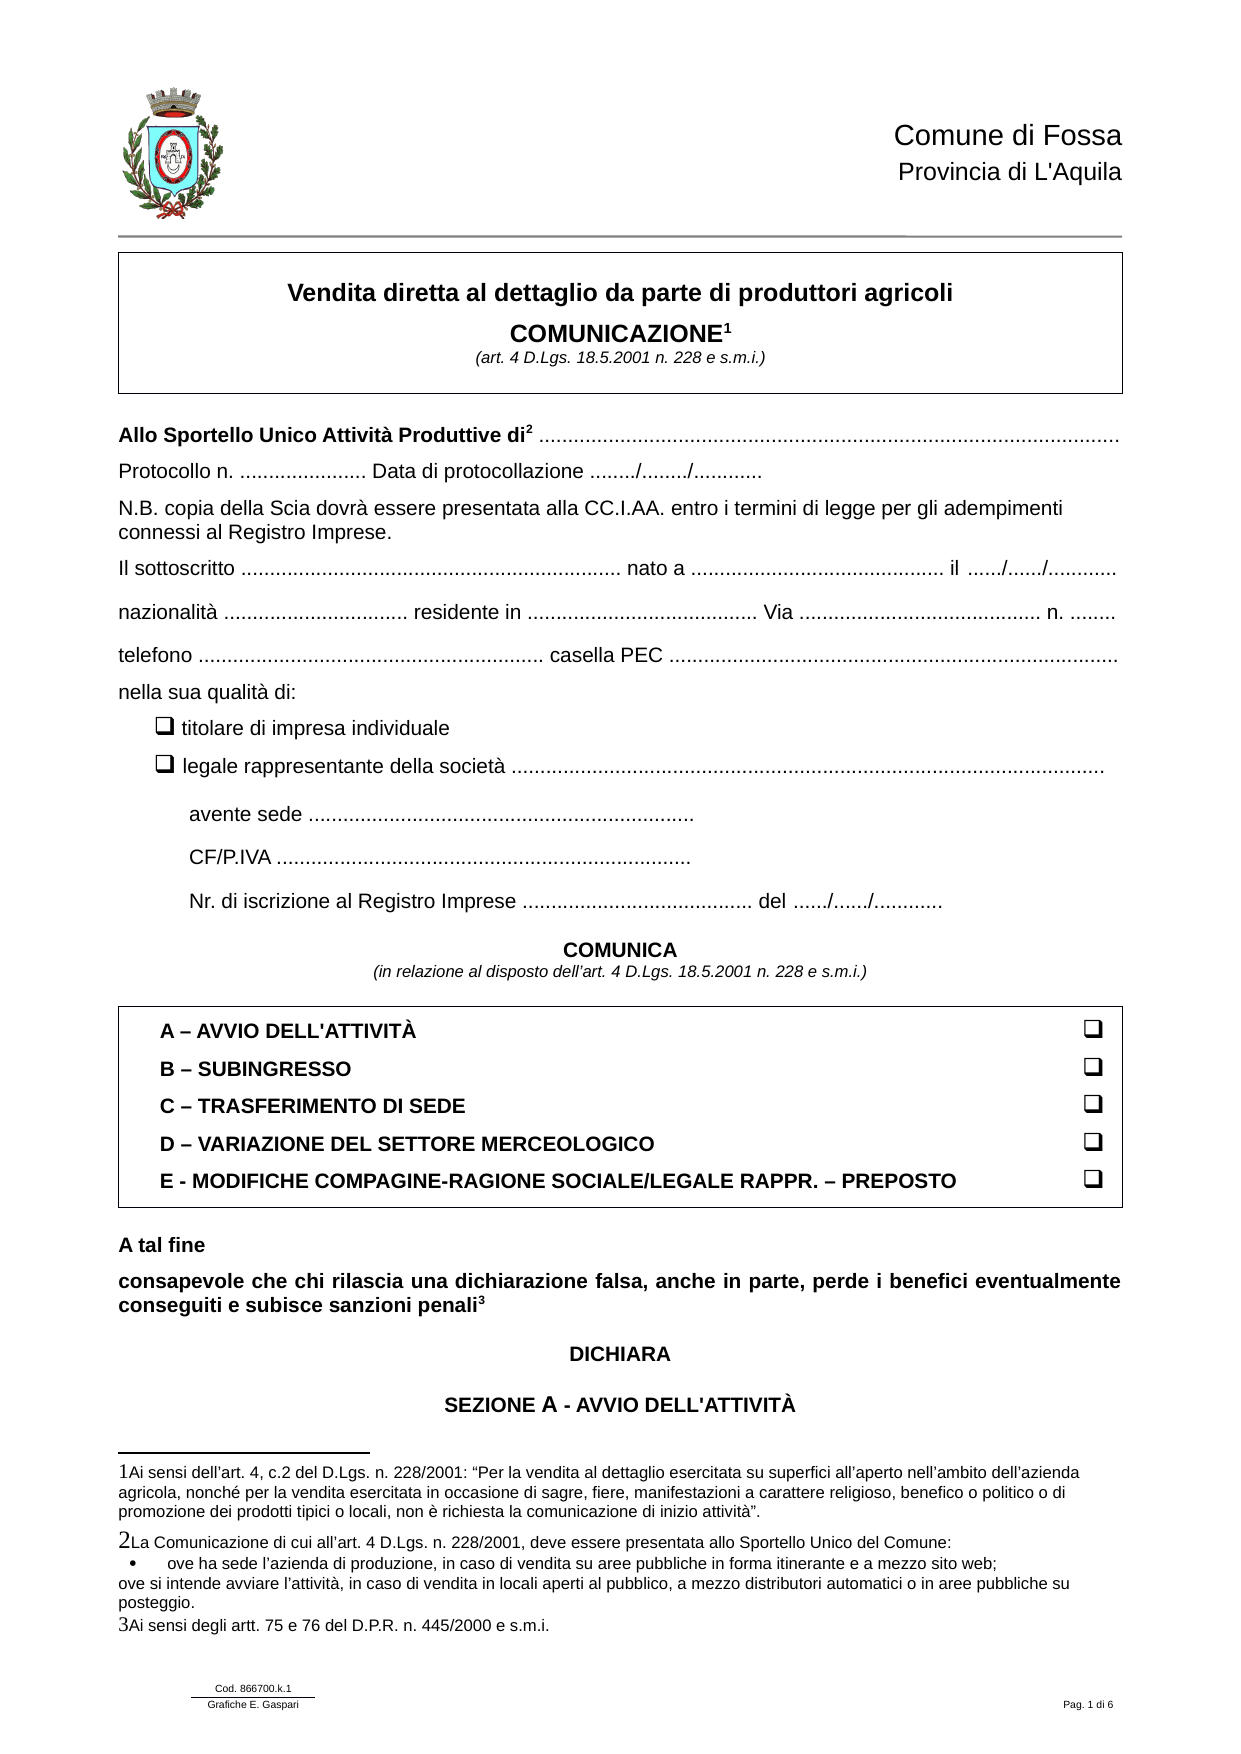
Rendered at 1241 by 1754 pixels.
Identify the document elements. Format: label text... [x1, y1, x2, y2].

text CF/P.IVA ........................................................................ [189, 845, 1122, 869]
text Allo Sportello Unico Attività Produttive di [118, 423, 1122, 447]
text N.B. copia della Scia dovrà essere presentata alla CC.I.AA. entro i termini di legge per gli adempimenti connessi al Registro Imprese. [118, 496, 1122, 543]
text (in relazione al disposto dell’art. 4 D.Lgs. 18.5.2001 n. 228 e s.m.i.) [118, 962, 1122, 981]
list ove ha sede l’azienda di produzione, in caso di vendita su aree pubbliche in forma itinerante e a mezzo sito web; [130, 1554, 1122, 1573]
table_header Vendita diretta al dettaglio da parte di produttori agricoli COMUNICAZIONE (art. 4 D.Lgs. 18.5.2001 n. 228 e s.m.i.) [119, 253, 1122, 392]
text DICHIARA [118, 1342, 1122, 1366]
picture [122, 87, 224, 219]
text telefono ............................................................ casella PEC .............................................................................. [118, 643, 1122, 667]
text Provincia di L'Aquila [224, 157, 1122, 185]
text avente sede ................................................................... [189, 801, 1122, 825]
text SEZIONE A - AVVIO DELL'ATTIVITÀ [118, 1391, 1122, 1417]
text  legale rappresentante della società ....................................................................................................... [153, 754, 1122, 779]
text  titolare di impresa individuale [153, 716, 1122, 741]
table_header A – AVVIO DELL'ATTIVITÀ  B – SUBINGRESSO  C – TRASFERIMENTO DI SEDE  D – VARIAZIONE DEL SETTORE MERCEOLOGICO  E - MODIFICHE COMPAGINE-RAGIONE SOCIALE/LEGALE RAPPR. – PREPOSTO  [119, 1007, 1122, 1207]
text Nr. di iscrizione al Registro Imprese ........................................ del ....../....../............ [189, 889, 1122, 913]
text Il sottoscritto .................................................................. nato a ............................................ il ....../....../............ [118, 556, 1122, 580]
text Comune di Fossa [224, 118, 1122, 152]
text consapevole che chi rilascia una dichiarazione falsa, anche in parte, perde i benefici eventualmente conseguiti e subisce sanzioni penali [118, 1269, 1122, 1317]
text nazionalità ................................ residente in ........................................ Via .......................................... n. ........ [118, 599, 1122, 623]
text Ai sensi degli artt. 75 e 76 del D.P.R. n. 445/2000 e s.m.i. [118, 1612, 1122, 1636]
text La Comunicazione di cui all’art. 4 D.Lgs. n. 228/2001, deve essere presentata allo Sportello Unico del Comune: [118, 1525, 1122, 1554]
text nella sua qualità di: [118, 680, 1122, 704]
text A tal fine [118, 1233, 1122, 1257]
text COMUNICA [118, 938, 1122, 962]
text ove si intende avviare l’attività, in caso di vendita in locali aperti al pubblico, a mezzo distributori automatici o in aree pubbliche su posteggio. [118, 1573, 1122, 1612]
text Protocollo n. ...................... Data di protocollazione ......../......../............ [118, 459, 1122, 483]
